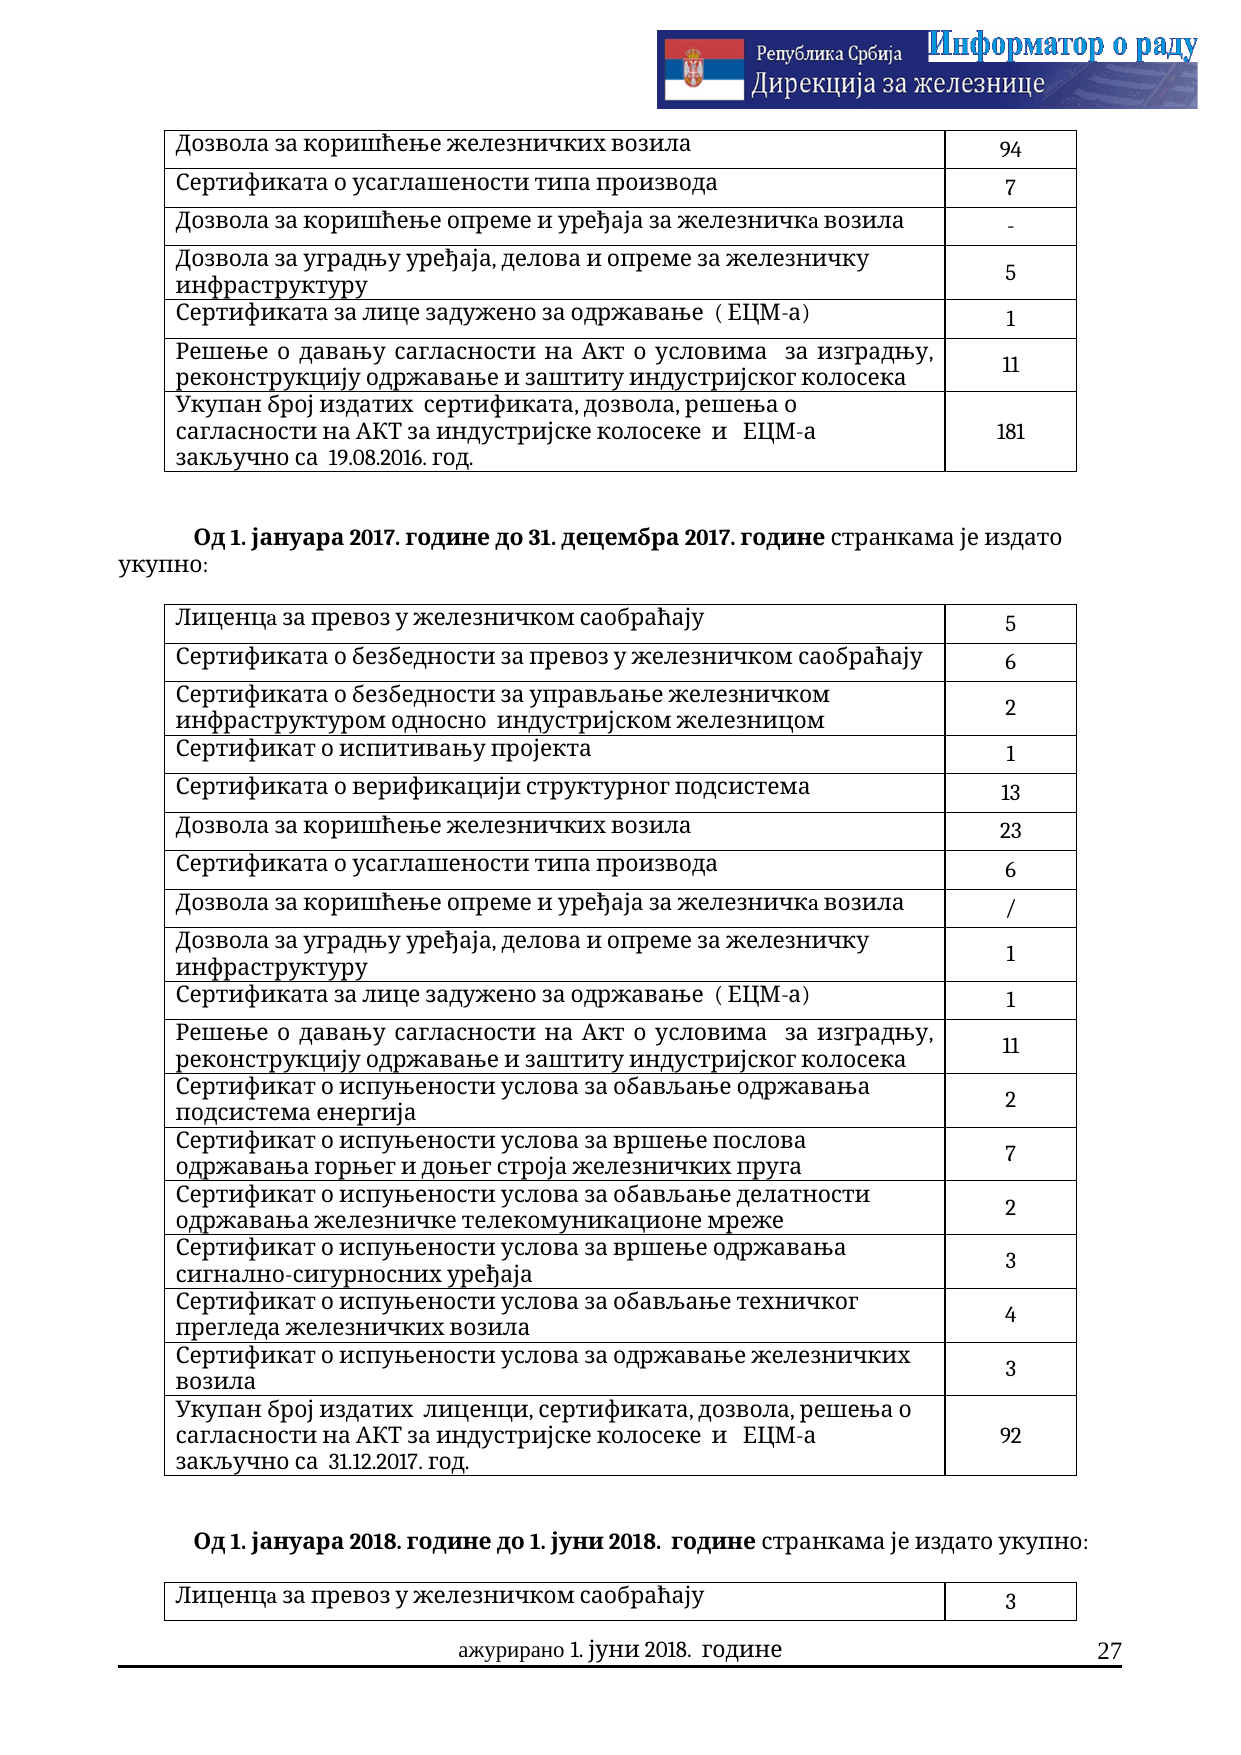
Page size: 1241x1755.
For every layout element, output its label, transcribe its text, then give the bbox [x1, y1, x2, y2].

table_cell 2 [946, 682, 1076, 735]
table_cell Дозвола за уградњу уређаја, делова и опреме за железничку инфраструктуру [165, 928, 944, 981]
table_cell 4 [946, 1289, 1076, 1342]
table_cell 7 [946, 169, 1076, 207]
table_cell Сертификата о безбедности за управљање железничком инфраструктуром односно индустријском железницом [165, 682, 944, 735]
table_cell Сертификат о испуњености услова за одржавање железничких возила [165, 1343, 944, 1395]
table_cell Сертификата за лице задужено за одржавање ( ЕЦМ-а) [165, 982, 944, 1019]
table_cell 5 [946, 246, 1076, 299]
table_cell Сертификата о верификацији структурног подсистема [165, 774, 944, 812]
text Од 1. јануара 2018. године до 1. јуни 2018. године странкама је издато укупно: [118, 1529, 1122, 1556]
table_cell 11 [946, 339, 1076, 391]
table_cell 1 [946, 736, 1076, 773]
table_cell Решење о давању сагласности на Акт о условима за изградњу, реконструкцију одржавање и заштиту индустријског колосека [165, 339, 944, 391]
table_cell Сертификат о испуњености услова за вршење послова одржавања горњег и доњег строја железничких пруга [165, 1128, 944, 1180]
text Од 1. јануара 2017. године до 31. децембра 2017. године странкама је издато укупно: [118, 525, 1122, 578]
table_cell 23 [946, 813, 1076, 850]
table_cell 11 [946, 1020, 1076, 1073]
table_cell Сертификат о испуњености услова за обављање делатности одржавања железничке телекомуникационе мреже [165, 1181, 944, 1234]
table_cell Сертификата о усаглашености типа производа [165, 169, 944, 207]
table_cell Дозвола за коришћење опреме и уређаја за железничкa возила [165, 208, 944, 245]
table_cell / [946, 890, 1076, 927]
table_cell 181 [946, 392, 1076, 471]
table_cell Дозвола за коришћење опреме и уређаја за железничкa возила [165, 890, 944, 927]
table_cell Сертификат о испуњености услова за вршење одржавања сигнално-сигурносних уређаја [165, 1235, 944, 1288]
table_cell Сертификат о испуњености услова за обављање техничког прегледа железничких возила [165, 1289, 944, 1342]
table_header Лиценцa за превоз у железничком саобраћају [165, 605, 944, 642]
table_cell Сертификата о безбедности за превоз у железничком саобраћају [165, 644, 944, 681]
table_cell 6 [946, 851, 1076, 888]
table_cell Сертификата за лице задужено за одржавање ( ЕЦМ-а) [165, 300, 944, 337]
table_cell 1 [946, 928, 1076, 981]
table_header 3 [946, 1583, 1076, 1620]
table_cell Сертификата о усаглашености типа производа [165, 851, 944, 888]
table_cell 2 [946, 1181, 1076, 1234]
table_cell Сертификат о испитивању пројекта [165, 736, 944, 773]
table_cell Сертификат о испуњености услова за обављање одржавања подсистема енергија [165, 1074, 944, 1127]
table_header 5 [946, 605, 1076, 642]
table_header Лиценцa за превоз у железничком саобраћају [165, 1583, 944, 1620]
table_cell 3 [946, 1343, 1076, 1395]
table_cell 7 [946, 1128, 1076, 1180]
table_cell 13 [946, 774, 1076, 812]
table_cell 2 [946, 1074, 1076, 1127]
table_cell Дозвола за уградњу уређаја, делова и опреме за железничку инфраструктуру [165, 246, 944, 299]
table_cell 6 [946, 644, 1076, 681]
table_cell Укупан број издатих сертификата, дозвола, решења о сагласности на АКТ за индустријске колосеке и ЕЦМ-а закључно са 19.08.2016. год. [165, 392, 944, 471]
table_cell - [946, 208, 1076, 245]
table_cell Решење о давању сагласности на Акт о условима за изградњу, реконструкцију одржавање и заштиту индустријског колосека [165, 1020, 944, 1073]
table_cell 92 [946, 1396, 1076, 1475]
table_cell 3 [946, 1235, 1076, 1288]
table_cell 1 [946, 300, 1076, 337]
table_cell 94 [946, 131, 1076, 168]
table_cell 1 [946, 982, 1076, 1019]
table_cell Дозвола за коришћење железничких возила [165, 131, 944, 168]
table_cell Дозвола за коришћење железничких возила [165, 813, 944, 850]
table_cell Укупан број издатих лиценци, сертификата, дозвола, решења о сагласности на АКТ за индустријске колосеке и ЕЦМ-а закључно са 31.12.2017. год. [165, 1396, 944, 1475]
